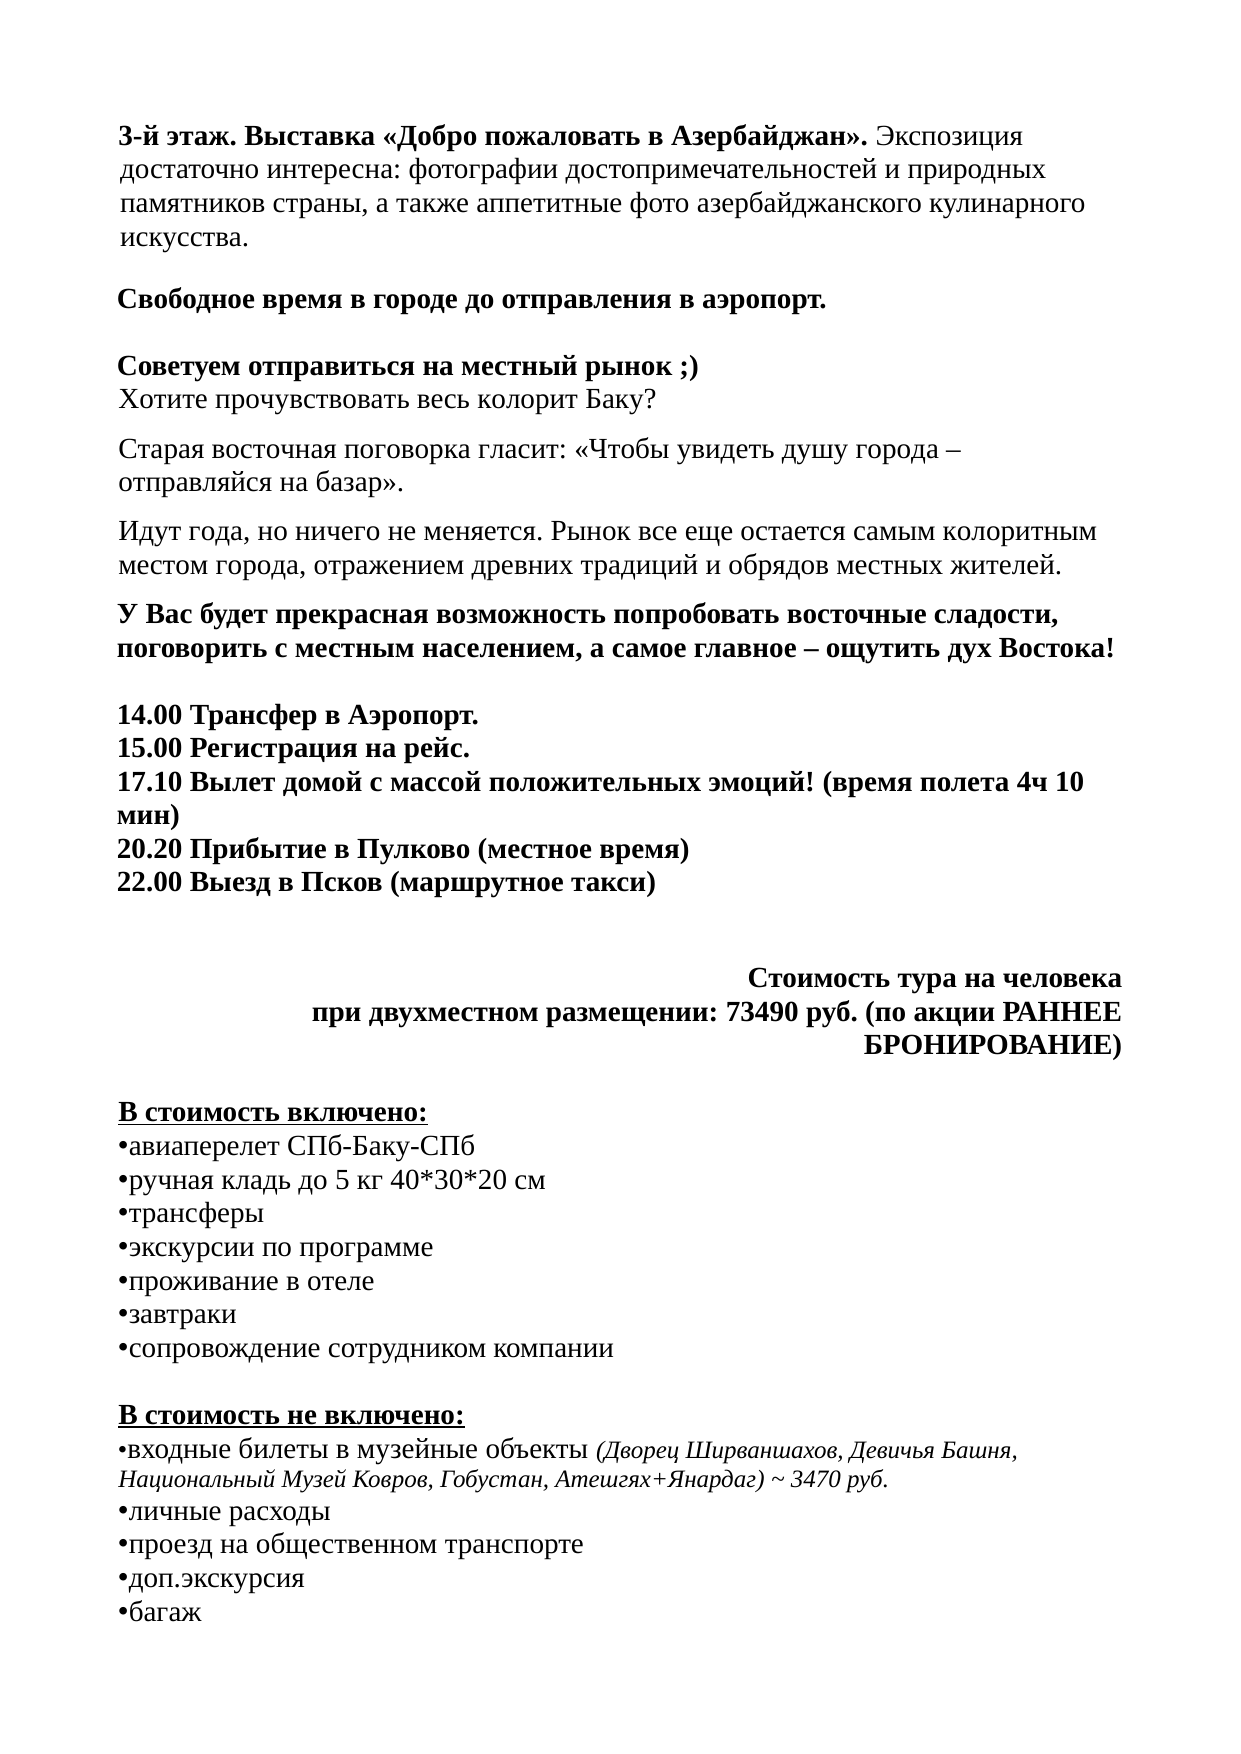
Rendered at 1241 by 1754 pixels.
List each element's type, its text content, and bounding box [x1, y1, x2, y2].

text У Вас будет прекрасная возможность попробовать восточные сладости, поговорить с местным населением, а самое главное – ощутить дух Востока! 14.00 Трансфер в Аэропорт. 15.00 Регистрация на рейс. 17.10 Вылет домой с массой положительных эмоций! (время полета 4ч 10 мин) 20.20 Прибытие в Пулково (местное время) [117, 596, 1122, 864]
list завтраки [118, 1296, 1122, 1330]
list ручная кладь до 5 кг 40*30*20 см [118, 1162, 1122, 1195]
list входные билеты в музейные объекты (Дворец Ширваншахов, Девичья Башня, Национальный Музей Ковров, Гобустан, Атешгях+Янардаг) ~ 3470 руб. [118, 1431, 1122, 1493]
text Старая восточная поговорка гласит: «Чтобы увидеть душу города – отправляйся на базар». [118, 431, 1122, 498]
text В стоимость включено: [118, 1094, 1122, 1128]
list доп.экскурсия [118, 1560, 1122, 1594]
list проезд на общественном транспорте [118, 1527, 1122, 1560]
text при двухместном размещении: 73490 руб. (по акции РАННЕЕ БРОНИРОВАНИЕ) [118, 994, 1122, 1061]
list личные расходы [118, 1493, 1122, 1527]
text 3-й этаж. Выставка «Добро пожаловать в Азербайджан». Экспозиция достаточно интересна: фотографии достопримечательностей и природных памятников страны, а также аппетитные фото азербайджанского кулинарного искусства. [118, 118, 1122, 252]
list экскурсии по программе [118, 1229, 1122, 1263]
text Хотите прочувствовать весь колорит Баку? [118, 382, 1122, 415]
list багаж [118, 1594, 1122, 1628]
text В стоимость не включено: [118, 1397, 1122, 1431]
list проживание в отеле [118, 1263, 1122, 1296]
list трансферы [118, 1195, 1122, 1229]
list сопровождение сотрудником компании [118, 1330, 1122, 1364]
list авиаперелет СПб-Баку-СПб [118, 1128, 1122, 1162]
text Свободное время в городе до отправления в аэропорт. Советуем отправиться на местный рынок ;) [117, 281, 1122, 382]
text Идут года, но ничего не меняется. Рынок все еще остается самым колоритным местом города, отражением древних традиций и обрядов местных жителей. [118, 513, 1122, 581]
text 22.00 Выезд в Псков (маршрутное такси) [117, 864, 1122, 960]
text Стоимость тура на человека [118, 960, 1122, 994]
